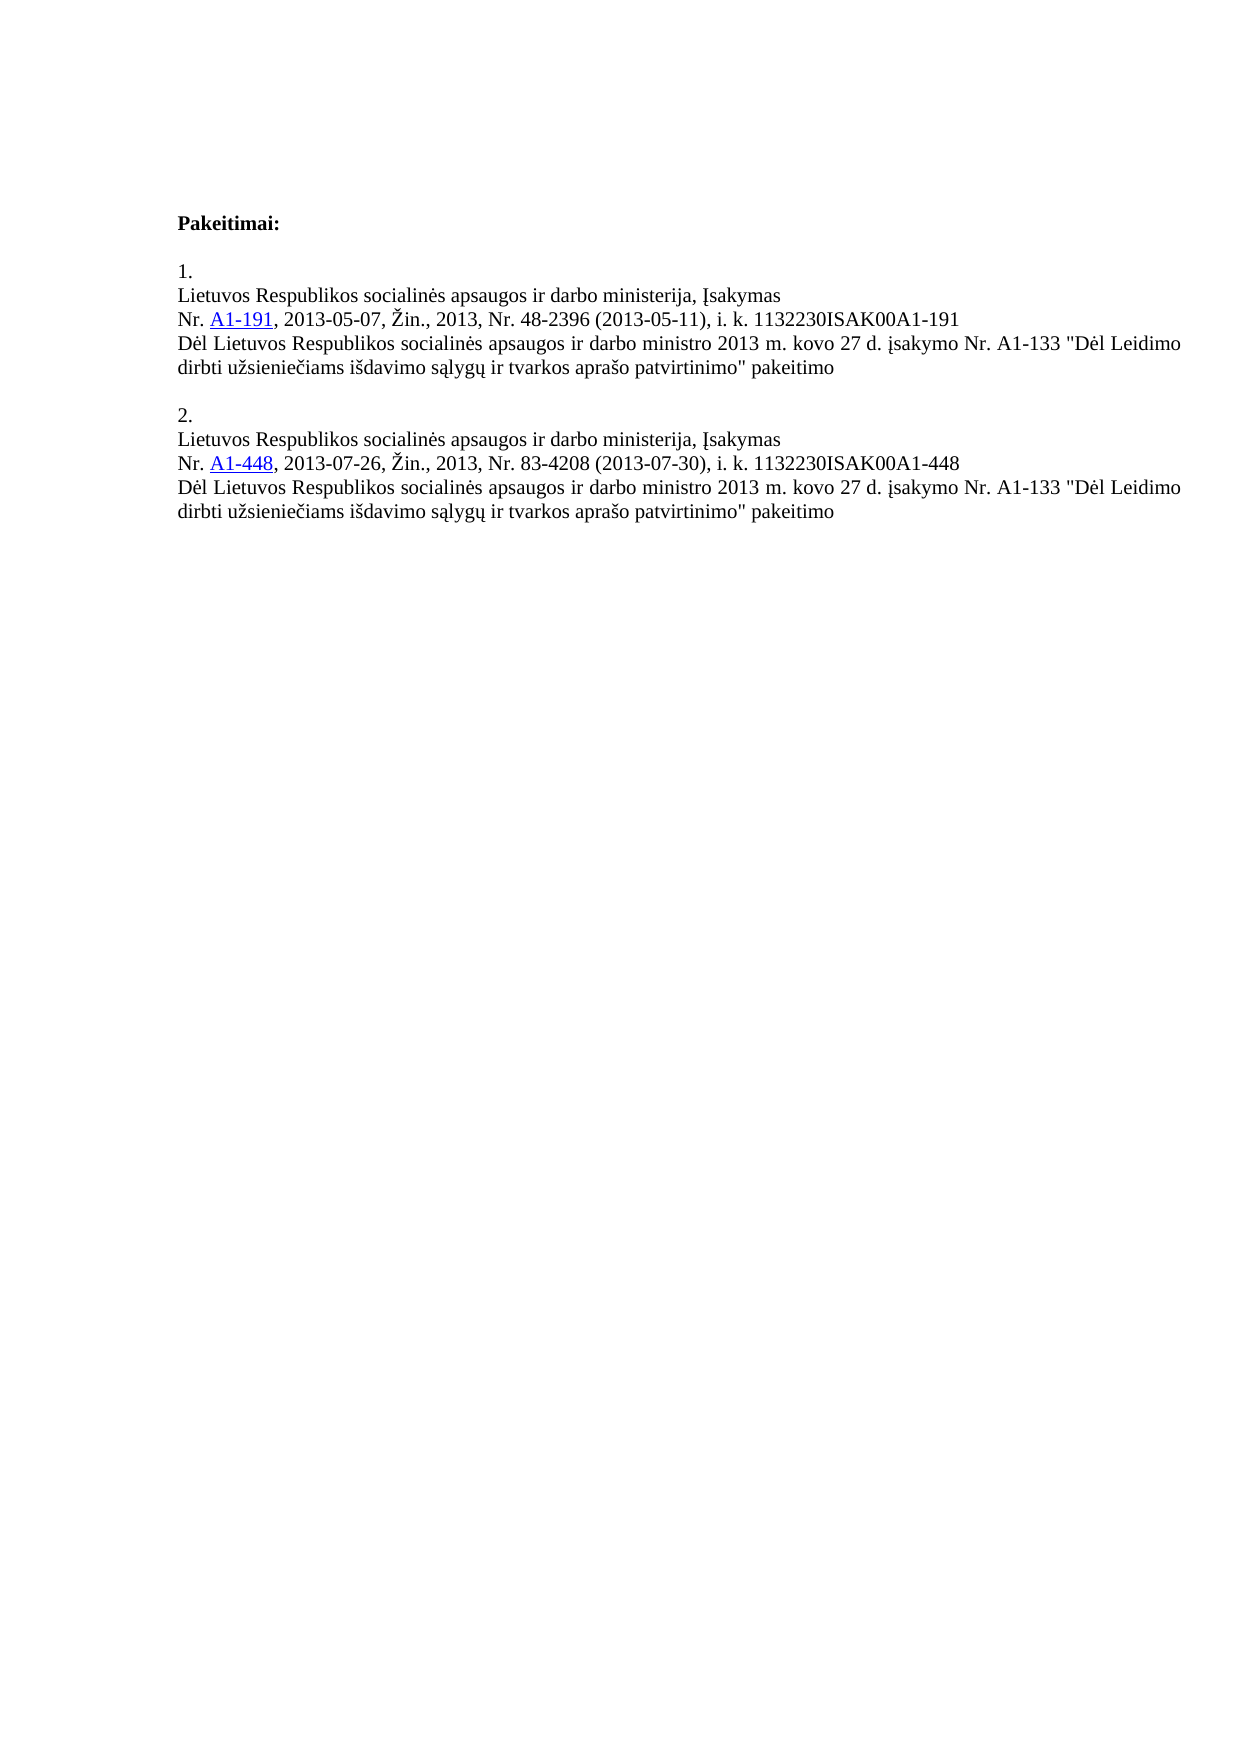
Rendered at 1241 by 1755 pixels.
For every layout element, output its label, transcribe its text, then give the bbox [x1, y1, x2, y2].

text Dėl Lietuvos Respublikos socialinės apsaugos ir darbo ministro 2013 m. kovo 27 d. įsakymo Nr. A1-133 "Dėl Leidimo dirbti užsieniečiams išdavimo sąlygų ir tvarkos aprašo patvirtinimo" pakeitimo [177, 475, 1181, 523]
text Lietuvos Respublikos socialinės apsaugos ir darbo ministerija, Įsakymas [177, 283, 1181, 307]
text Lietuvos Respublikos socialinės apsaugos ir darbo ministerija, Įsakymas [177, 427, 1181, 451]
text Dėl Lietuvos Respublikos socialinės apsaugos ir darbo ministro 2013 m. kovo 27 d. įsakymo Nr. A1-133 "Dėl Leidimo dirbti užsieniečiams išdavimo sąlygų ir tvarkos aprašo patvirtinimo" pakeitimo [177, 331, 1181, 379]
text 2. [177, 403, 1181, 427]
text 1. [177, 259, 1181, 283]
text Nr. A1-191, 2013-05-07, Žin., 2013, Nr. 48-2396 (2013-05-11), i. k. 1132230ISAK00A1-191 [177, 307, 1181, 331]
text Pakeitimai: [177, 211, 1181, 235]
text Nr. A1-448, 2013-07-26, Žin., 2013, Nr. 83-4208 (2013-07-30), i. k. 1132230ISAK00A1-448 [177, 451, 1181, 475]
